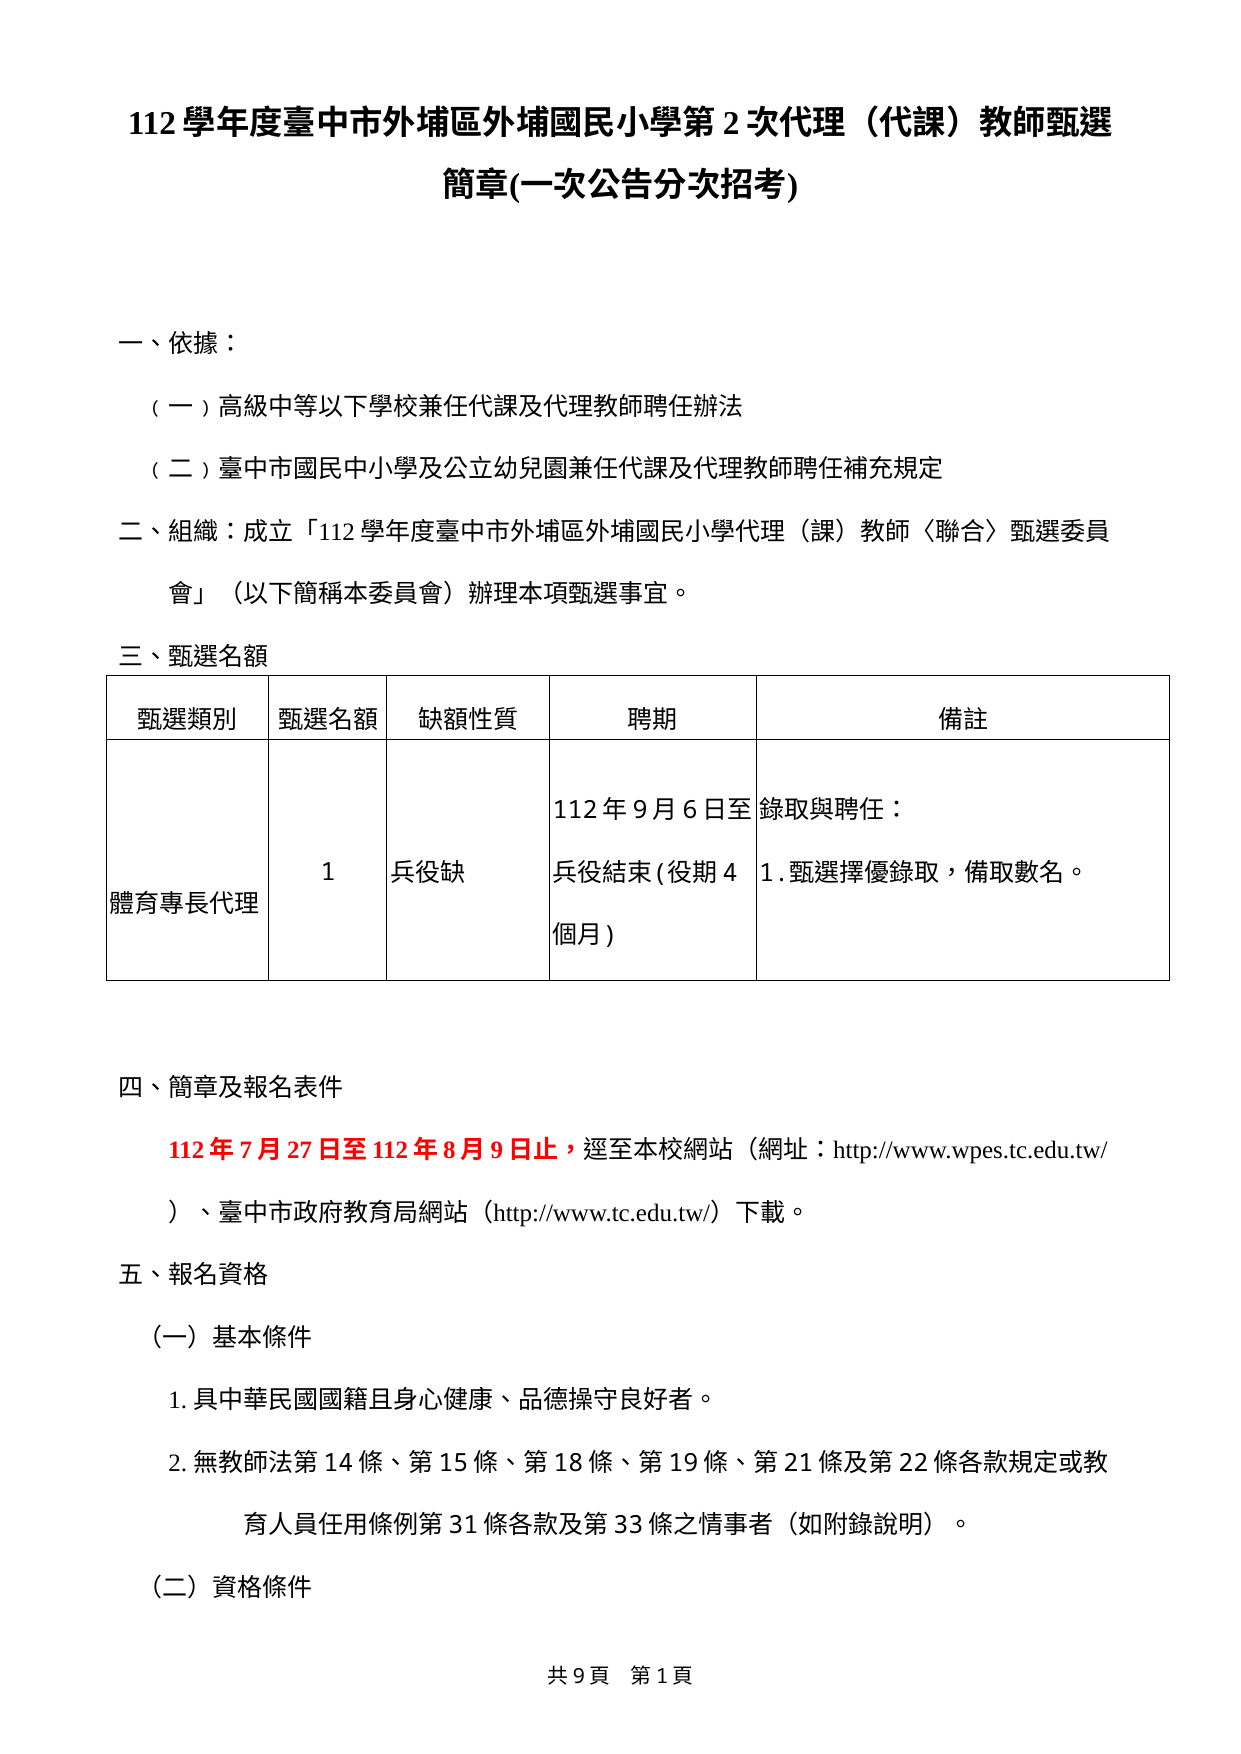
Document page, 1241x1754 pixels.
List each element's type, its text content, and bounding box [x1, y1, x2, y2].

table_cell 錄取與聘任： 1.甄選擇優錄取，備取數名。 [757, 740, 1169, 980]
text ﹙二﹚臺中市國民中小學及公立幼兒園兼任代課及代理教師聘任補充規定 [143, 425, 1122, 488]
text 1. 具中華民國國籍且身心健康、品德操守良好者。 [118, 1356, 1122, 1419]
text 一、依據： [118, 300, 1122, 363]
table_header 備註 [757, 676, 1169, 739]
table_cell 體育專長代理 [107, 740, 268, 980]
text 112學年度臺中市外埔區外埔國民小學第2次代理（代課）教師甄選簡章(一次公告分次招考) [118, 78, 1122, 203]
text 四、簡章及報名表件 112年7月27日至112年8月9日止，逕至本校網站（網址：http://www.wpes.tc.edu.tw/）、臺中市政府教育局網站（http://www.tc.edu.tw/）下載。 [118, 1044, 1122, 1231]
table_header 甄選類別 [107, 676, 268, 739]
table_cell 112年9月6日至兵役結束(役期4個月) [550, 740, 756, 980]
text 二、組織：成立「112學年度臺中市外埔區外埔國民小學代理（課）教師〈聯合〉甄選委員會」（以下簡稱本委員會）辦理本項甄選事宜。 [118, 488, 1122, 613]
table_cell 1 [269, 740, 386, 980]
text ﹙一﹚高級中等以下學校兼任代課及代理教師聘任辦法 [143, 363, 1122, 425]
table_header 缺額性質 [387, 676, 549, 739]
table_cell 兵役缺 [387, 740, 549, 980]
text （二）資格條件 [118, 1544, 1122, 1606]
text 五、報名資格 [118, 1231, 1122, 1294]
table_header 聘期 [550, 676, 756, 739]
table_header 甄選名額 [269, 676, 386, 739]
text （一）基本條件 [118, 1294, 1122, 1356]
text 三、甄選名額 [118, 613, 1122, 675]
text 2. 無教師法第14條、第15條、第18條、第19條、第21條及第22條各款規定或教育人員任用條例第31條各款及第33條之情事者（如附錄說明）。 [118, 1419, 1122, 1544]
